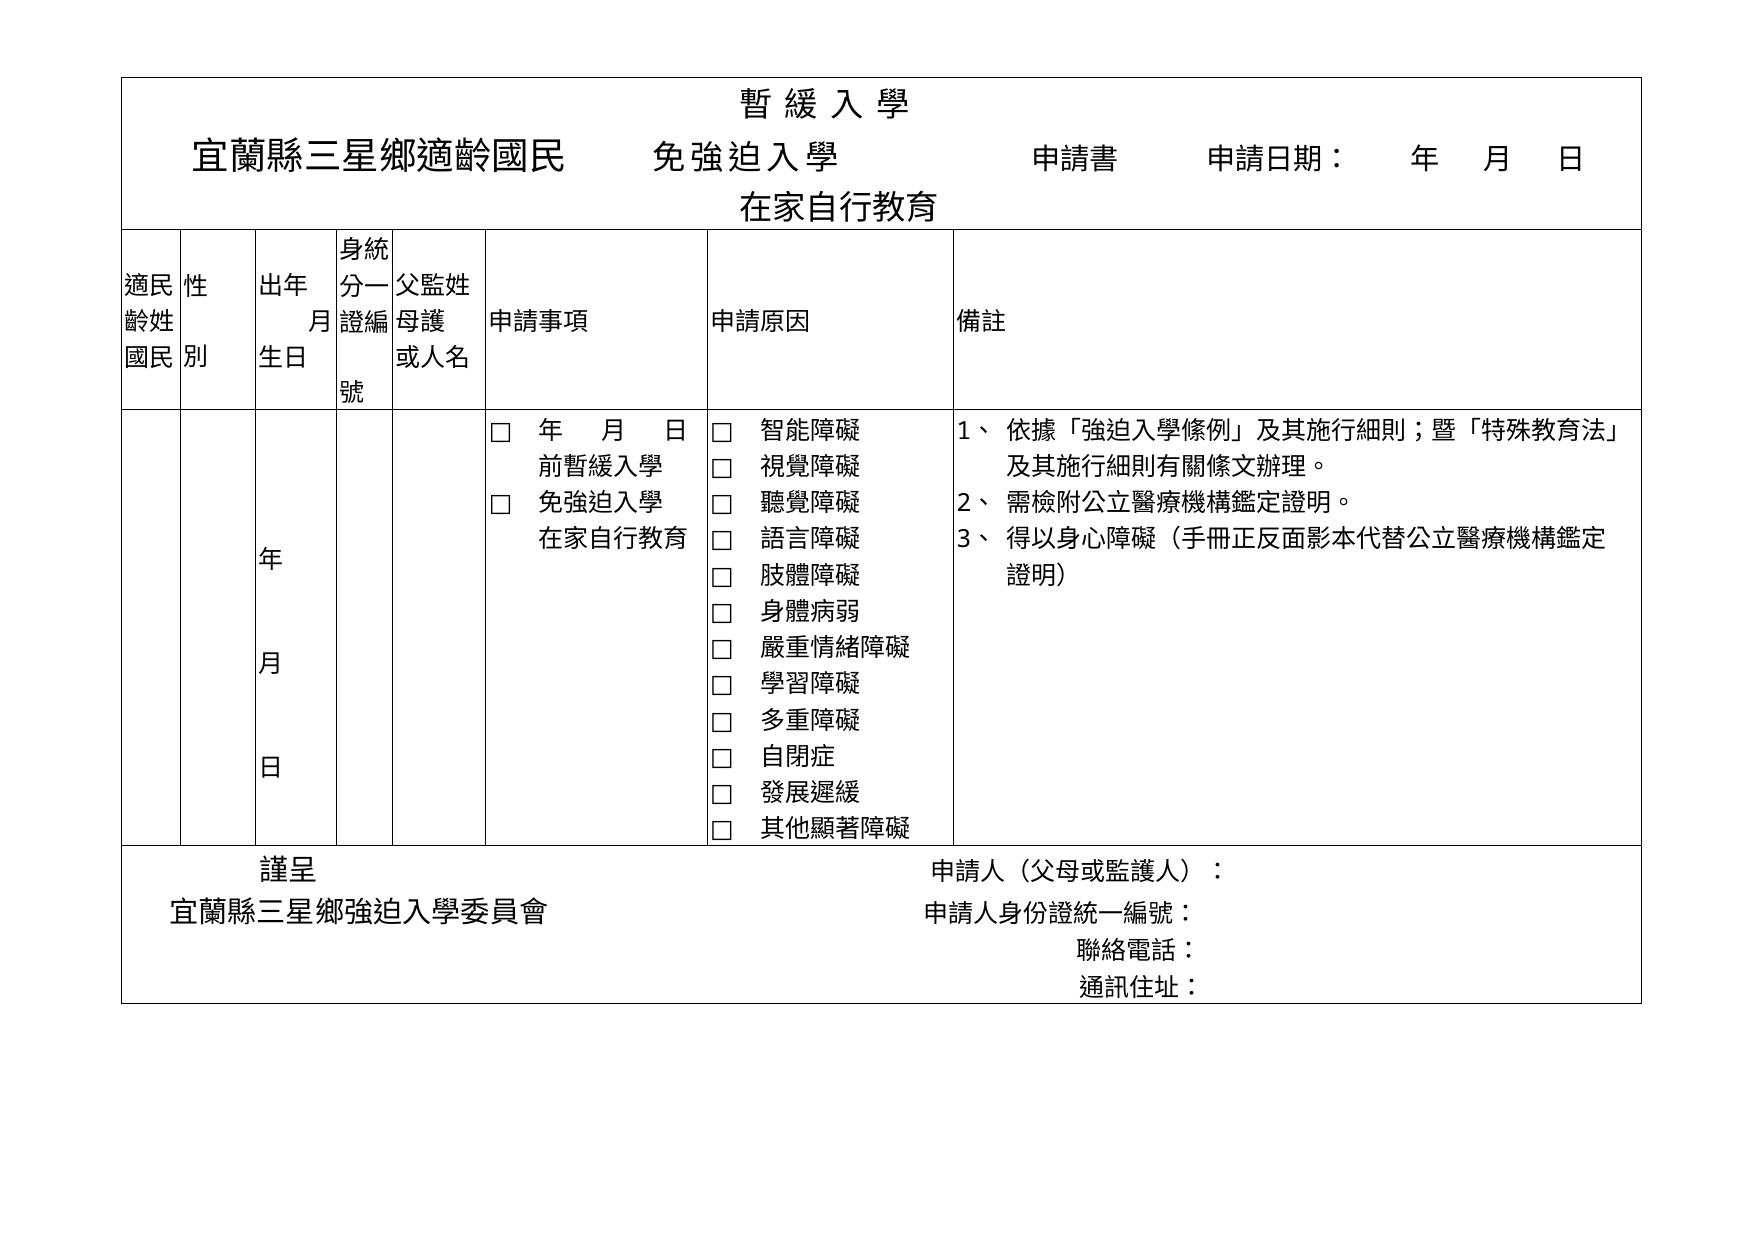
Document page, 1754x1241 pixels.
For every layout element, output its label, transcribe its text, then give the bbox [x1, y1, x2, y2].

table_cell 備註 [954, 230, 1641, 409]
table_cell 性 別 [181, 230, 255, 409]
table_cell 謹呈 申請人（父母或監護人）： 宜蘭縣三星鄉強迫入學委員會 申請人身份證統一編號： 聯絡電話： 通訊住址： [122, 846, 1641, 1003]
table_cell 智能障礙 視覺障礙 聽覺障礙 語言障礙 肢體障礙 身體病弱 嚴重情緒障礙 學習障礙 多重障礙 自閉症 發展遲緩 其他顯著障礙 [708, 410, 953, 845]
table_cell 年 月 日 [256, 410, 336, 845]
table_header 暫緩入學 宜蘭縣三星鄉適齡國民 免強迫入學 申請書 申請日期： 年 月 日 在家自行教育 [122, 78, 1641, 229]
table_cell 申請事項 [486, 230, 707, 409]
table_cell [181, 410, 255, 845]
table_cell 父監姓 母護 或人名 [393, 230, 485, 409]
table_cell [393, 410, 485, 845]
table_cell [122, 410, 180, 845]
table_cell 依據「強迫入學絛例」及其施行細則；暨「特殊教育法」 及其施行細則有關絛文辦理。 需檢附公立醫療機構鑑定證明。 得以身心障礙（手冊正反面影本代替公立醫療機構鑑定 證明） [954, 410, 1641, 845]
table_cell 年 月 日 前暫緩入學 免強迫入學 在家自行教育 [486, 410, 707, 845]
table_cell [337, 410, 392, 845]
table_cell 出年 月 生日 [256, 230, 336, 409]
table_cell 適民 齡姓 國民 [122, 230, 180, 409]
table_cell 申請原因 [708, 230, 953, 409]
table_cell 身統 分一 證編 號 [337, 230, 392, 409]
